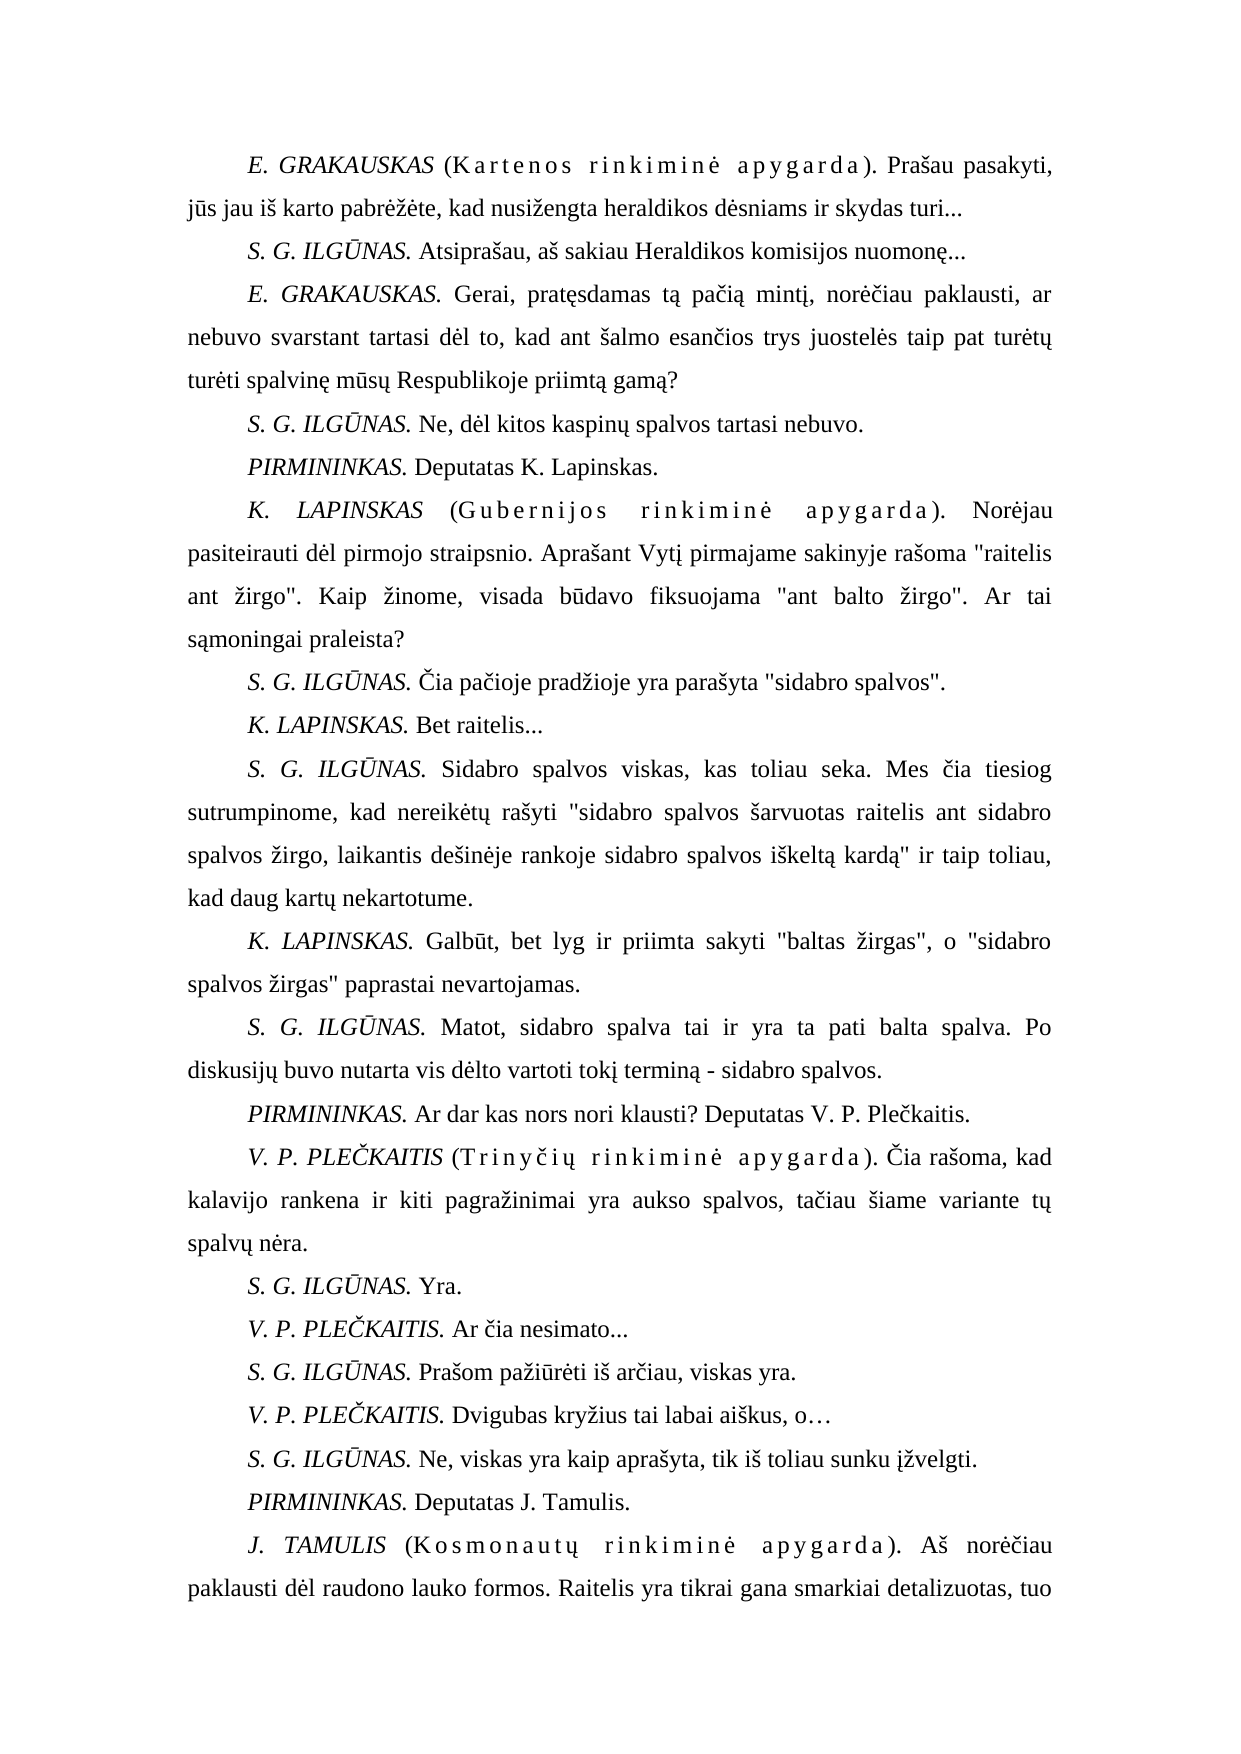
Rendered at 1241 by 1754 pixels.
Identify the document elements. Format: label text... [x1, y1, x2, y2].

text V. P. Plečkaitis (Trinyčių rinkiminė apygarda). Čia rašoma, kad kalavijo rankena ir kiti pagražinimai yra aukso spalvos, tačiau šiame variante tų spalvų nėra. [187, 1142, 1053, 1257]
text S. G. Ilgūnas. Ne, dėl kitos kaspinų spalvos tartasi nebuvo. [187, 409, 1053, 437]
text J. Tamulis (Kosmonautų rinkiminė apygarda). Aš norėčiau paklausti dėl raudono lauko formos. Raitelis yra tikrai gana smarkiai detalizuotas, tuo [187, 1530, 1053, 1602]
text S. G. Ilgūnas. Yra. [187, 1271, 1053, 1300]
text S. G. Ilgūnas. Atsiprašau, aš sakiau Heraldikos komisijos nuo­monę... [187, 236, 1053, 265]
text E. Grakauskas. Gerai, pratęsdamas tą pačią mintį, norėčiau paklausti, ar nebuvo svarstant tartasi dėl to, kad ant šalmo esančios trys juostelės taip pat turėtų turėti spalvinę mūsų Respublikoje priimtą gamą? [187, 279, 1053, 394]
text Pirmininkas. Ar dar kas nors nori klausti? Deputatas V. P. Plečkaitis. [187, 1099, 1053, 1127]
text K. Lapinskas. Galbūt, bet lyg ir priimta sakyti "baltas žirgas", o "sidabro spalvos žirgas" paprastai nevartojamas. [187, 926, 1053, 998]
text S. G. Ilgūnas. Sidabro spalvos viskas, kas toliau seka. Mes čia tiesiog sutrumpinome, kad nereikėtų rašyti "sidabro spalvos šarvuotas raitelis ant sidabro spalvos žirgo, laikantis dešinėje rankoje sidabro spalvos iškeltą kardą" ir taip toliau, kad daug kartų nekartotume. [187, 754, 1053, 912]
text S. G. Ilgūnas. Ne, viskas yra kaip aprašyta, tik iš toliau sunku įžvelgti. [187, 1444, 1053, 1472]
text S. G. Ilgūnas. Prašom pažiūrėti iš arčiau, viskas yra. [187, 1357, 1053, 1386]
text K. Lapinskas. Bet raitelis... [187, 711, 1053, 739]
text V. P. Plečkaitis. Ar čia nesimato... [187, 1314, 1053, 1343]
text S. G. Ilgūnas. Čia pačioje pradžioje yra parašyta "sidabro spalvos". [187, 667, 1053, 696]
text S. G. Ilgūnas. Matot, sidabro spalva tai ir yra ta pati balta spalva. Po diskusijų buvo nutarta vis dėlto vartoti tokį terminą - ­sidabro spalvos. [187, 1012, 1053, 1084]
text V. P. Plečkaitis. Dvigubas kryžius tai labai aiškus, o… [187, 1401, 1053, 1429]
text E. Grakauskas (Kartenos rinkiminė apygarda). Prašau pasakyti, jūs jau iš karto pabrėžėte, kad nusižengta he­raldikos dėsniams ir skydas turi... [187, 150, 1053, 222]
text K. Lapinskas (Gubernijos rinkiminė apygarda). Norėjau pasiteirauti dėl pirmojo straipsnio. Aprašant Vytį pirmajame sakinyje rašoma "raitelis ant žirgo". Kaip žinome, visada būdavo fiksuojama "ant balto žirgo". Ar tai sąmoningai praleista? [187, 495, 1053, 653]
text Pirmininkas. Deputatas J. Tamulis. [187, 1487, 1053, 1516]
text Pirmininkas. Deputatas K. Lapinskas. [187, 452, 1053, 481]
